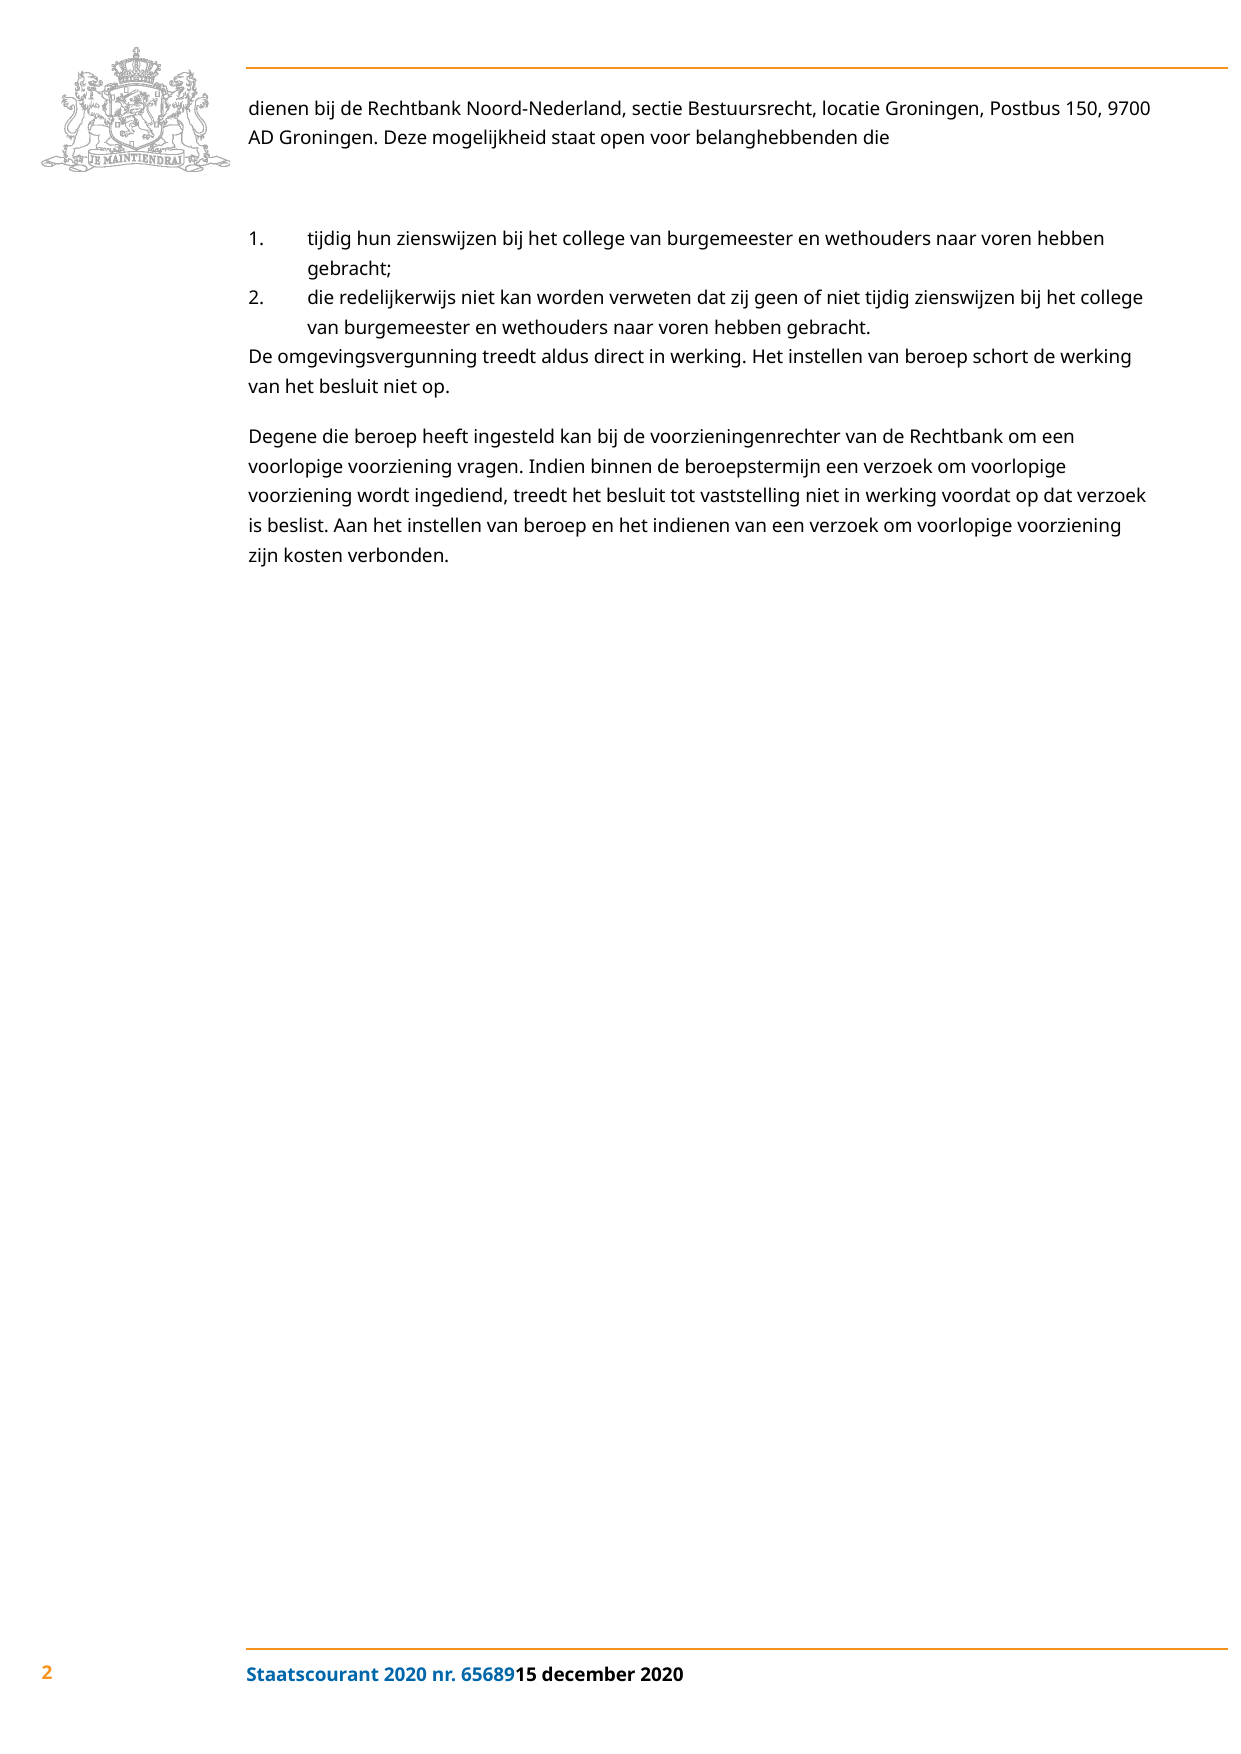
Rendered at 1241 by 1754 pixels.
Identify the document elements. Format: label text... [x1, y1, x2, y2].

text Degene die beroep heeft ingesteld kan bij de voorzieningenrechter van de Rechtbank om een voorlopige voorziening vragen. Indien binnen de beroepstermijn een verzoek om voorlopige voorziening wordt ingediend, treedt het besluit tot vaststelling niet in werking voordat op dat verzoek is beslist. Aan het instellen van beroep en het indienen van een verzoek om voorlopige voorziening zijn kosten verbonden. [248, 423, 1152, 568]
list tijdig hun zienswijzen bij het college van burgemeester en wethouders naar voren hebben gebracht; [248, 225, 1152, 281]
text dienen bij de Rechtbank Noord-Nederland, sectie Bestuursrecht, locatie Groningen, Postbus 150, 9700 AD Groningen. Deze mogelijkheid staat open voor belanghebbenden die [248, 95, 1152, 150]
list die redelijkerwijs niet kan worden verweten dat zij geen of niet tijdig zienswijzen bij het college van burgemeester en wethouders naar voren hebben gebracht. [248, 284, 1152, 340]
text De omgevingsvergunning treedt aldus direct in werking. Het instellen van beroep schort de werking van het besluit niet op. [248, 343, 1152, 399]
picture [41, 47, 231, 172]
